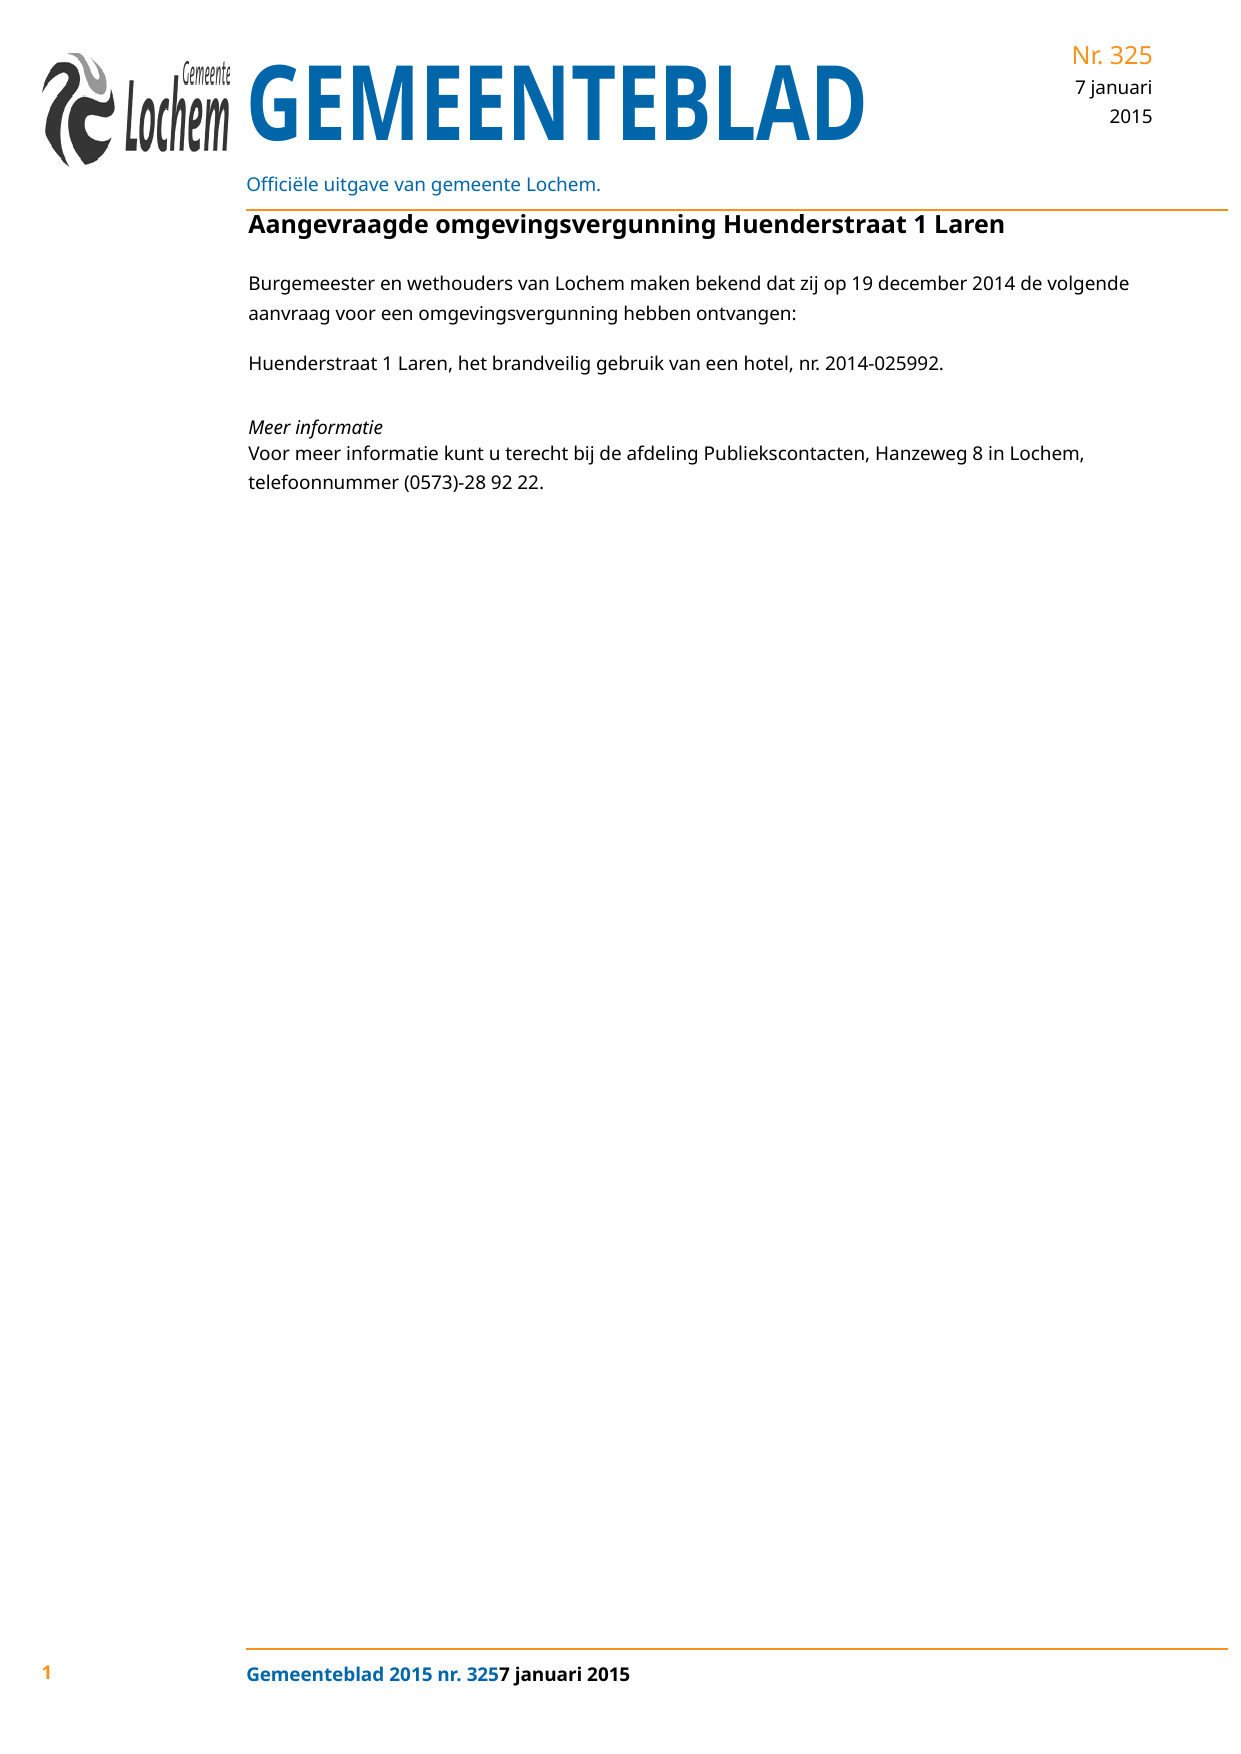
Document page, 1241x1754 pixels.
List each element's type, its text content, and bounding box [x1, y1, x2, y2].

text Meer informatie [248, 414, 1152, 440]
text Huenderstraat 1 Laren, het brandveilig gebruik van een hotel, nr. 2014-025992. [248, 350, 1152, 376]
picture [41, 47, 231, 172]
text Aangevraagde omgevingsvergunning Huenderstraat 1 Laren [248, 211, 1152, 241]
text Voor meer informatie kunt u terecht bij de afdeling Publiekscontacten, Hanzeweg 8 in Lochem, telefoonnummer (0573)-28 92 22. [248, 440, 1152, 495]
text Burgemeester en wethouders van Lochem maken bekend dat zij op 19 december 2014 de volgende aanvraag voor een omgevingsvergunning hebben ontvangen: [248, 270, 1152, 326]
